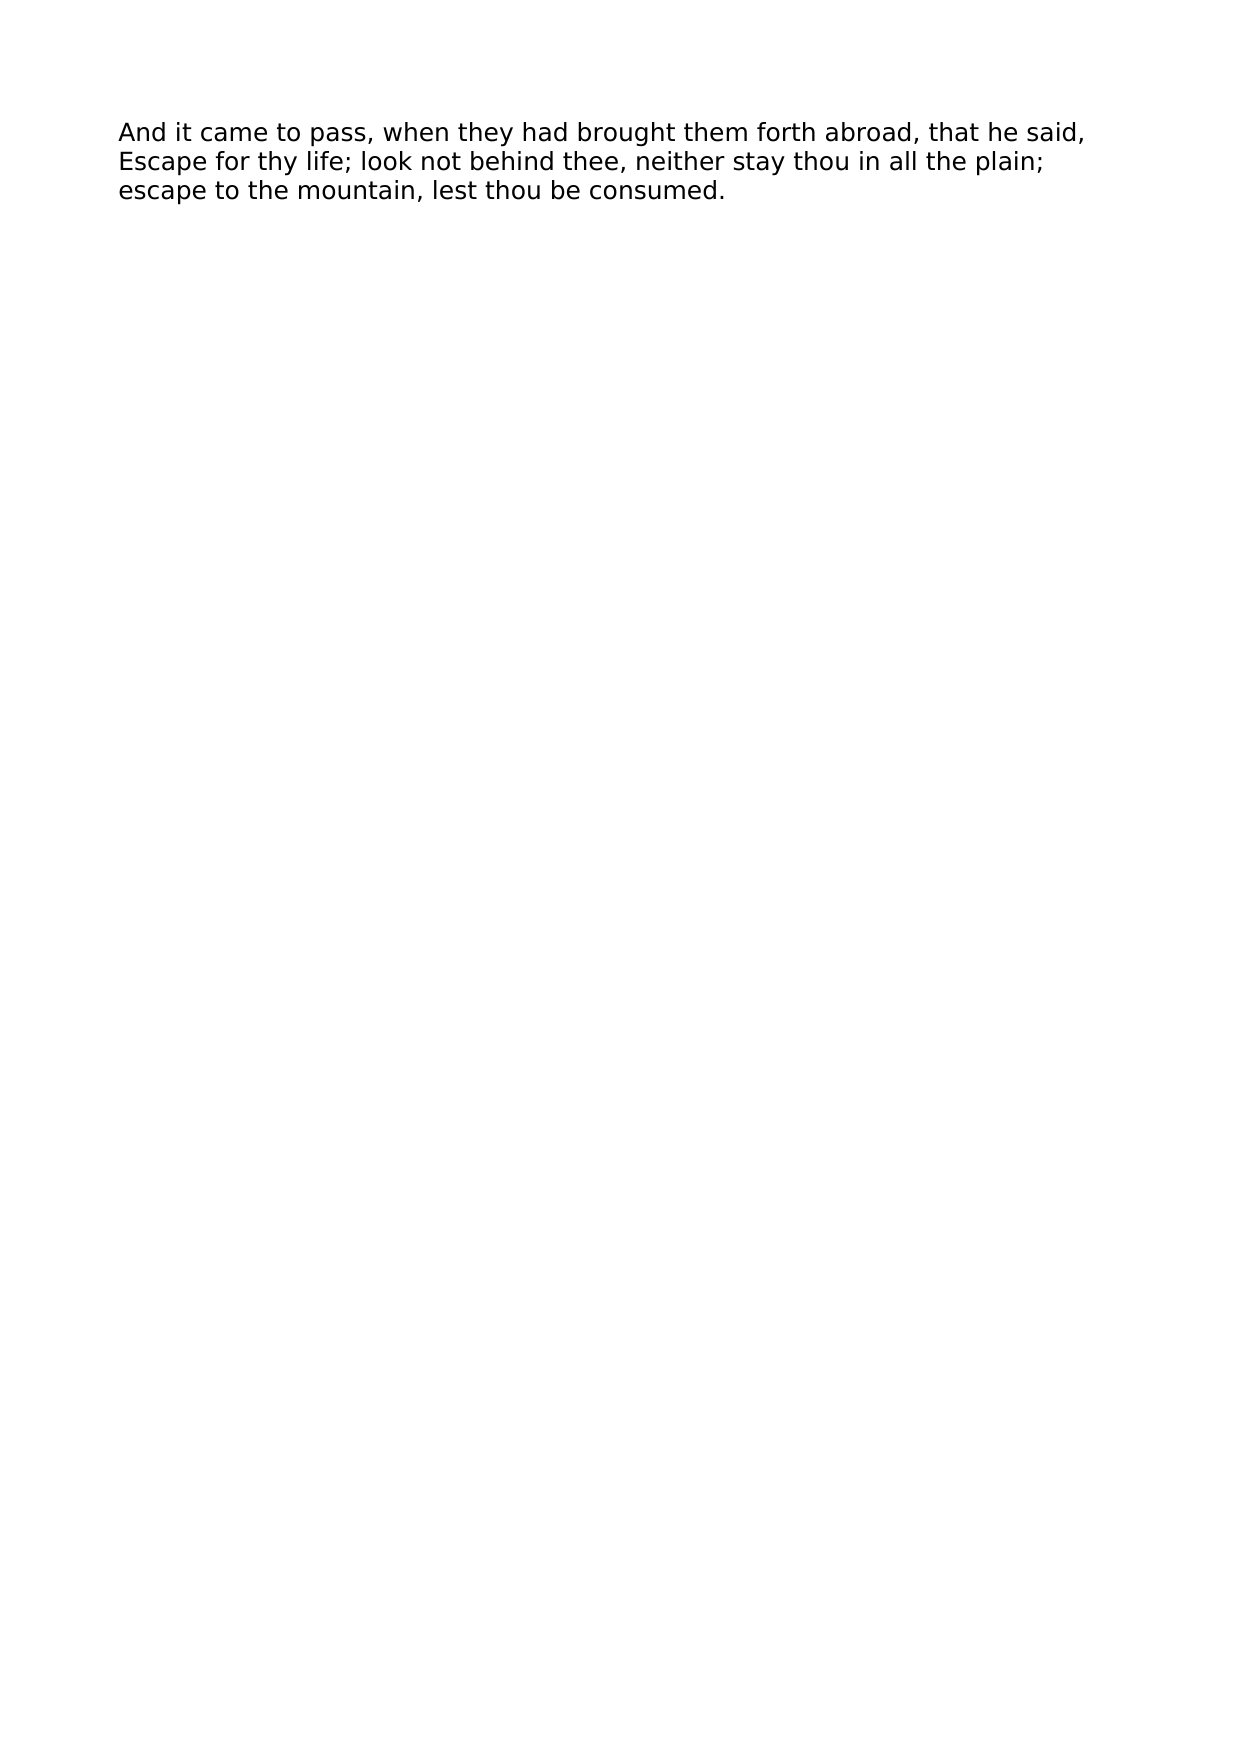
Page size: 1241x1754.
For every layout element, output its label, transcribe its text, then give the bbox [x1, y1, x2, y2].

text And it came to pass, when they had brought them forth abroad, that he said, Escape for thy life; look not behind thee, neither stay thou in all the plain; escape to the mountain, lest thou be consumed. [118, 118, 1122, 206]
